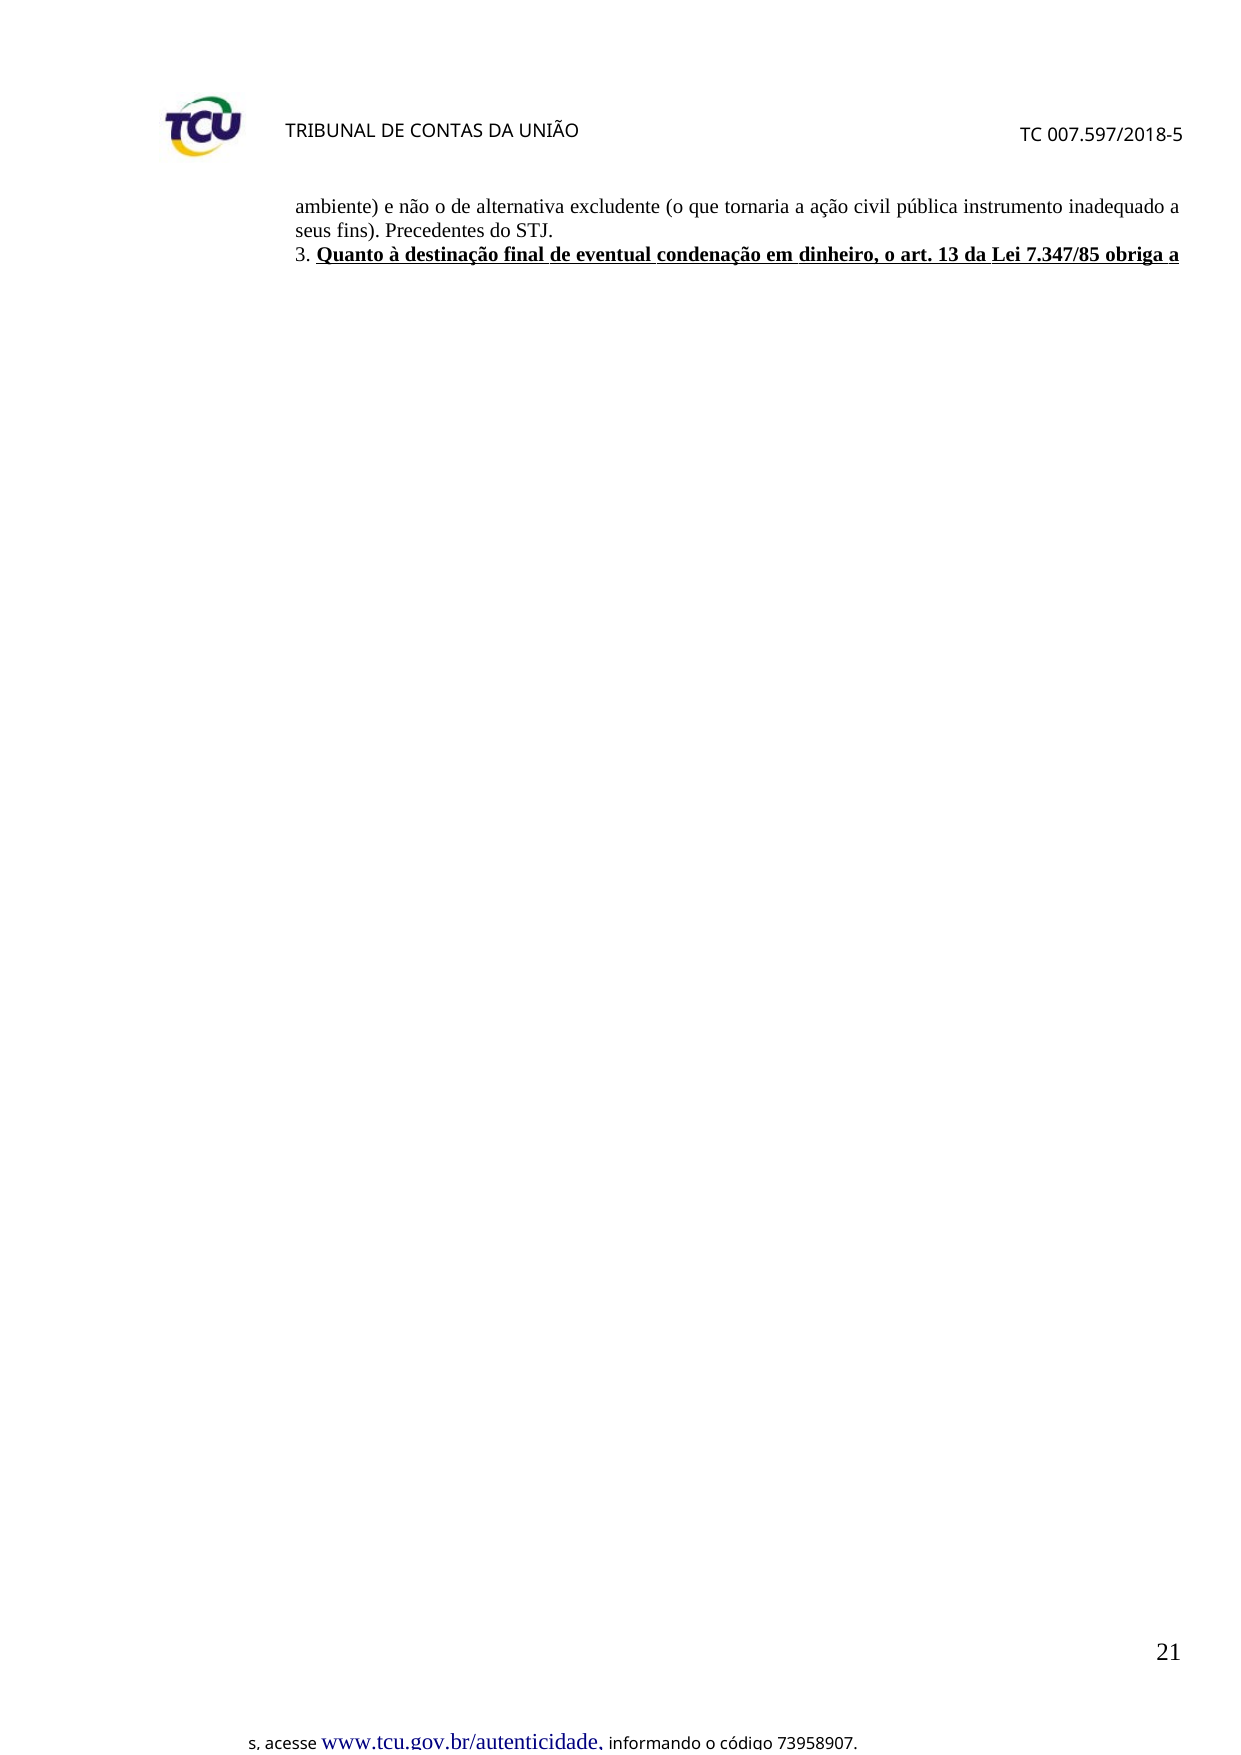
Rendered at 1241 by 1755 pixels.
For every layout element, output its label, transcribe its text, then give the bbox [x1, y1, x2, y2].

list Quanto à destinação final de eventual condenação em dinheiro, o art. 13 da Lei 7.347/85 obriga a [295, 242, 1205, 266]
text ambiente) e não o de alternativa excludente (o que tornaria a ação civil pública instrumento inadequado a seus fins). Precedentes do STJ. [295, 194, 1182, 242]
